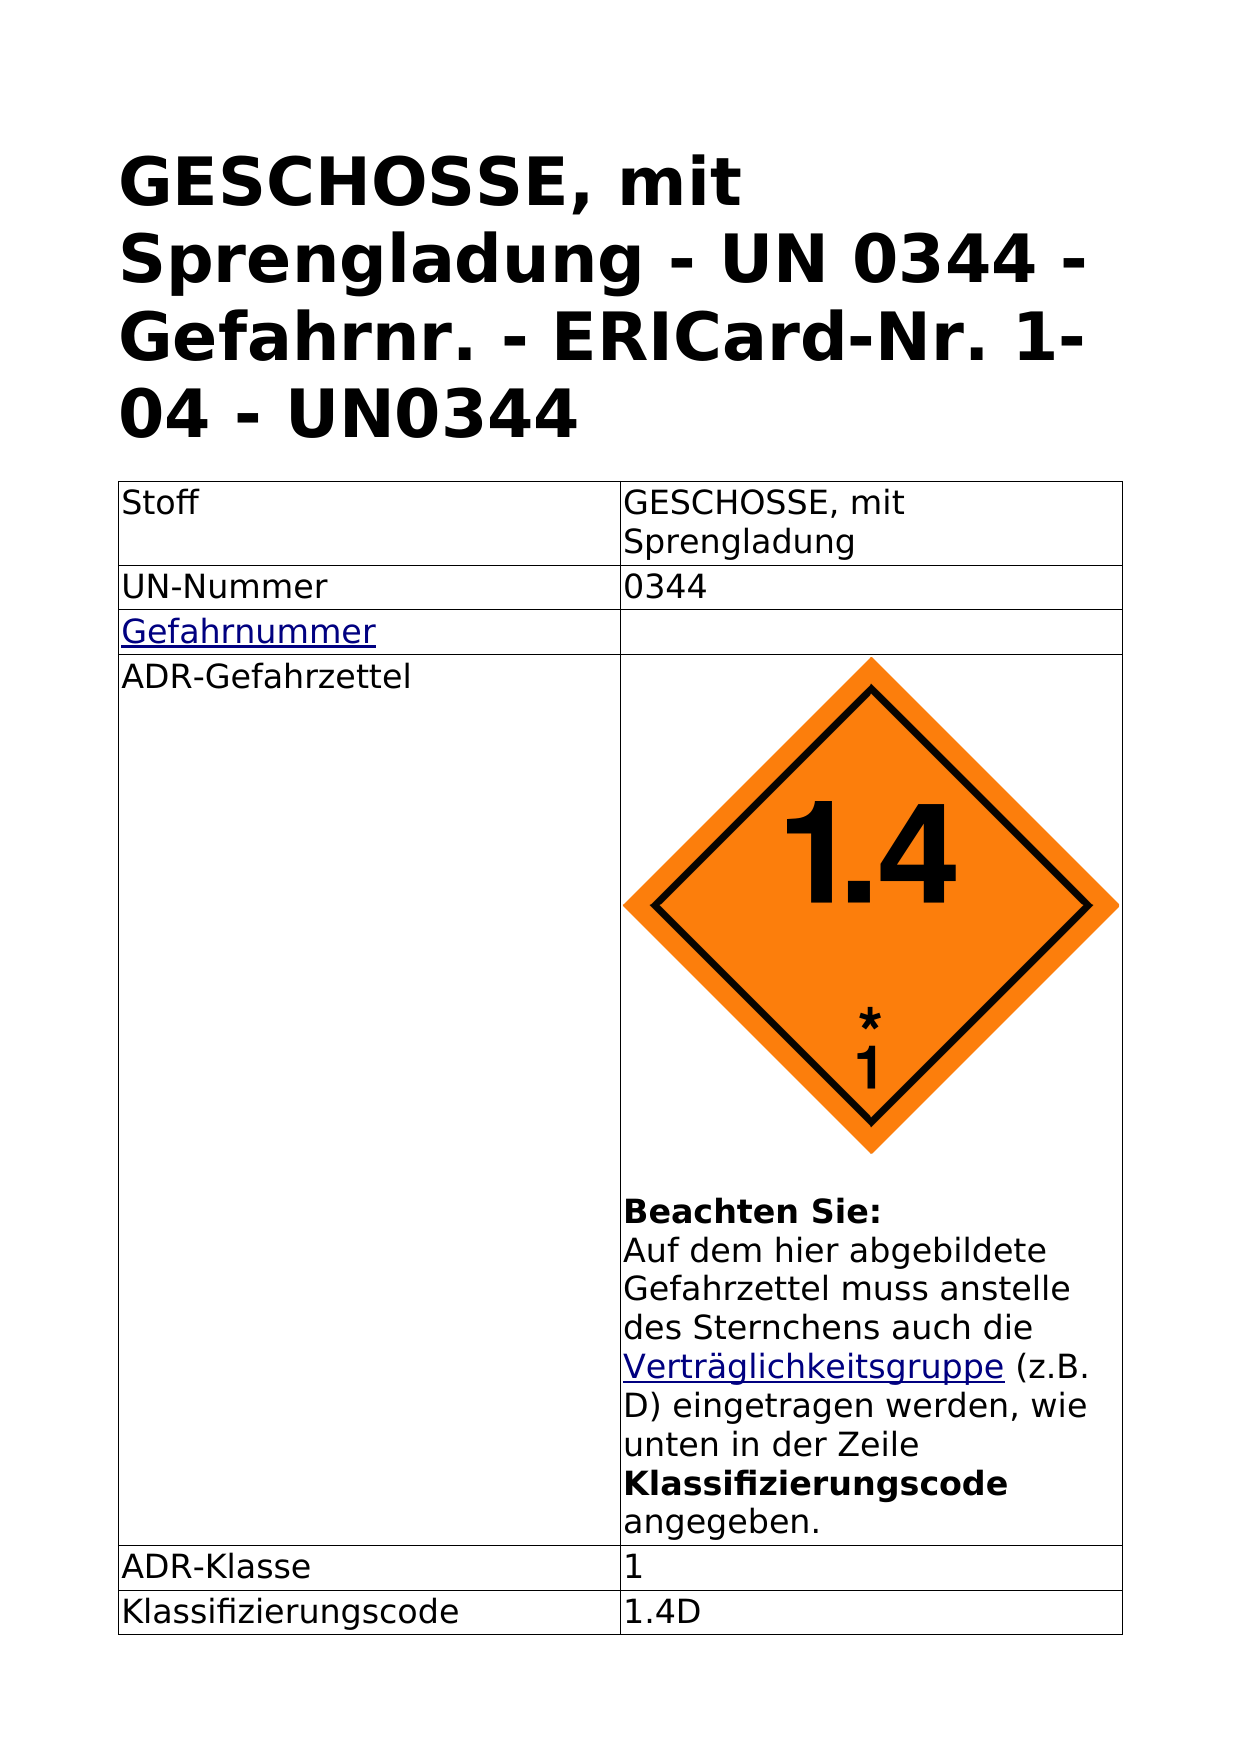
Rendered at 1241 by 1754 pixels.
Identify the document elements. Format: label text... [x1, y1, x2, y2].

subtitle GESCHOSSE, mit Sprengladung - UN 0344 - Gefahrnr. - ERICard-Nr. 1-04 - UN0344 [118, 143, 1122, 453]
table_cell ADR-Klasse [119, 1546, 620, 1589]
table_cell Gefahrnummer [119, 610, 620, 654]
table_cell 0344 [621, 566, 1122, 609]
table_cell [621, 610, 1122, 654]
table_cell Klassifizierungscode [119, 1591, 620, 1634]
table_header GESCHOSSE, mit Sprengladung [621, 482, 1122, 564]
table_cell 1.4D [621, 1591, 1122, 1634]
table_cell 1 [621, 1546, 1122, 1589]
table_cell Beachten Sie: Auf dem hier abgebildete Gefahrzettel muss anstelle des Sternchens auch die Verträglichkeitsgruppe (z.B. D) eingetragen werden, wie unten in der Zeile Klassifizierungscode angegeben. [621, 655, 1122, 1545]
table_header Stoff [119, 482, 620, 564]
picture [622, 657, 1120, 1154]
table_cell ADR-Gefahrzettel [119, 655, 620, 1545]
table_cell UN-Nummer [119, 566, 620, 609]
